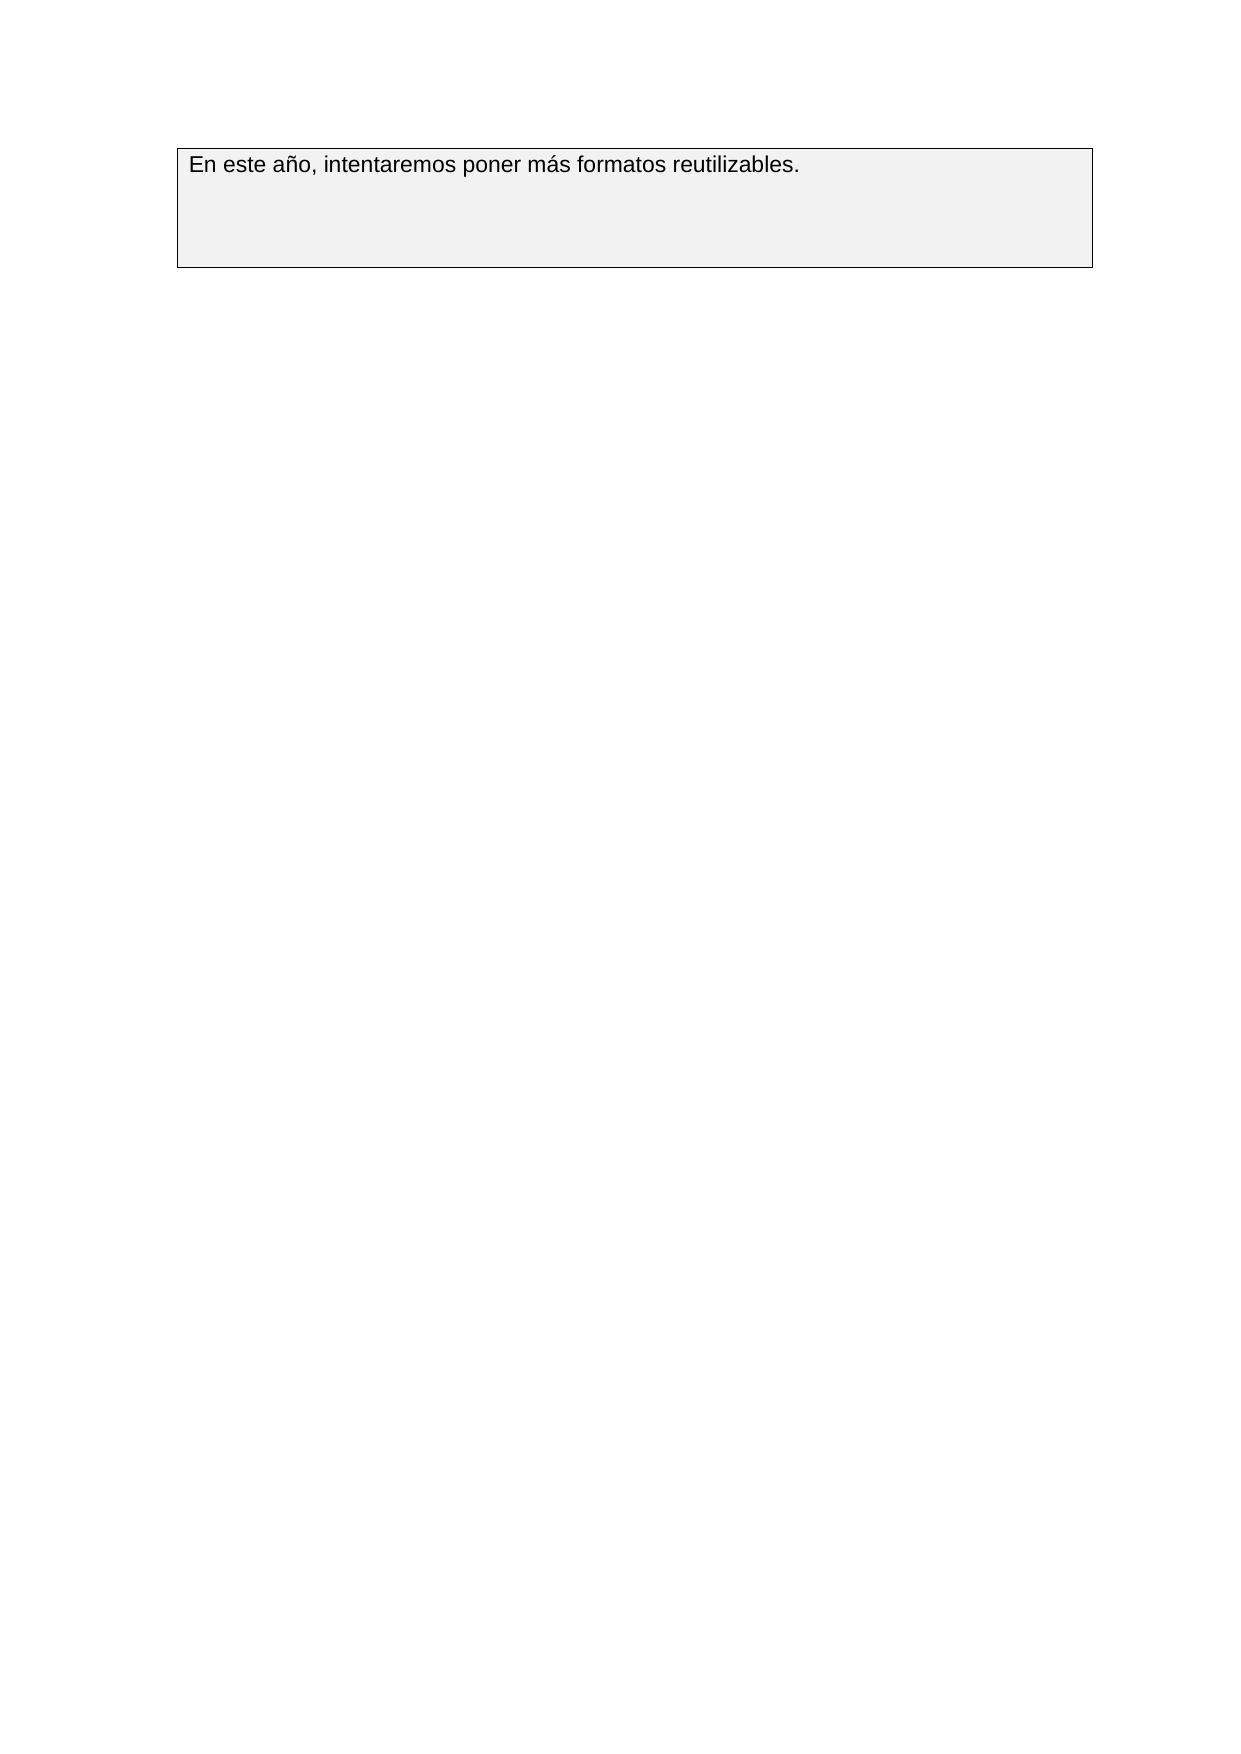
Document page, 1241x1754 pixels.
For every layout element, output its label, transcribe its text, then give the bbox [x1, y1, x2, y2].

table_header En este año, intentaremos poner más formatos reutilizables. [178, 149, 1092, 267]
